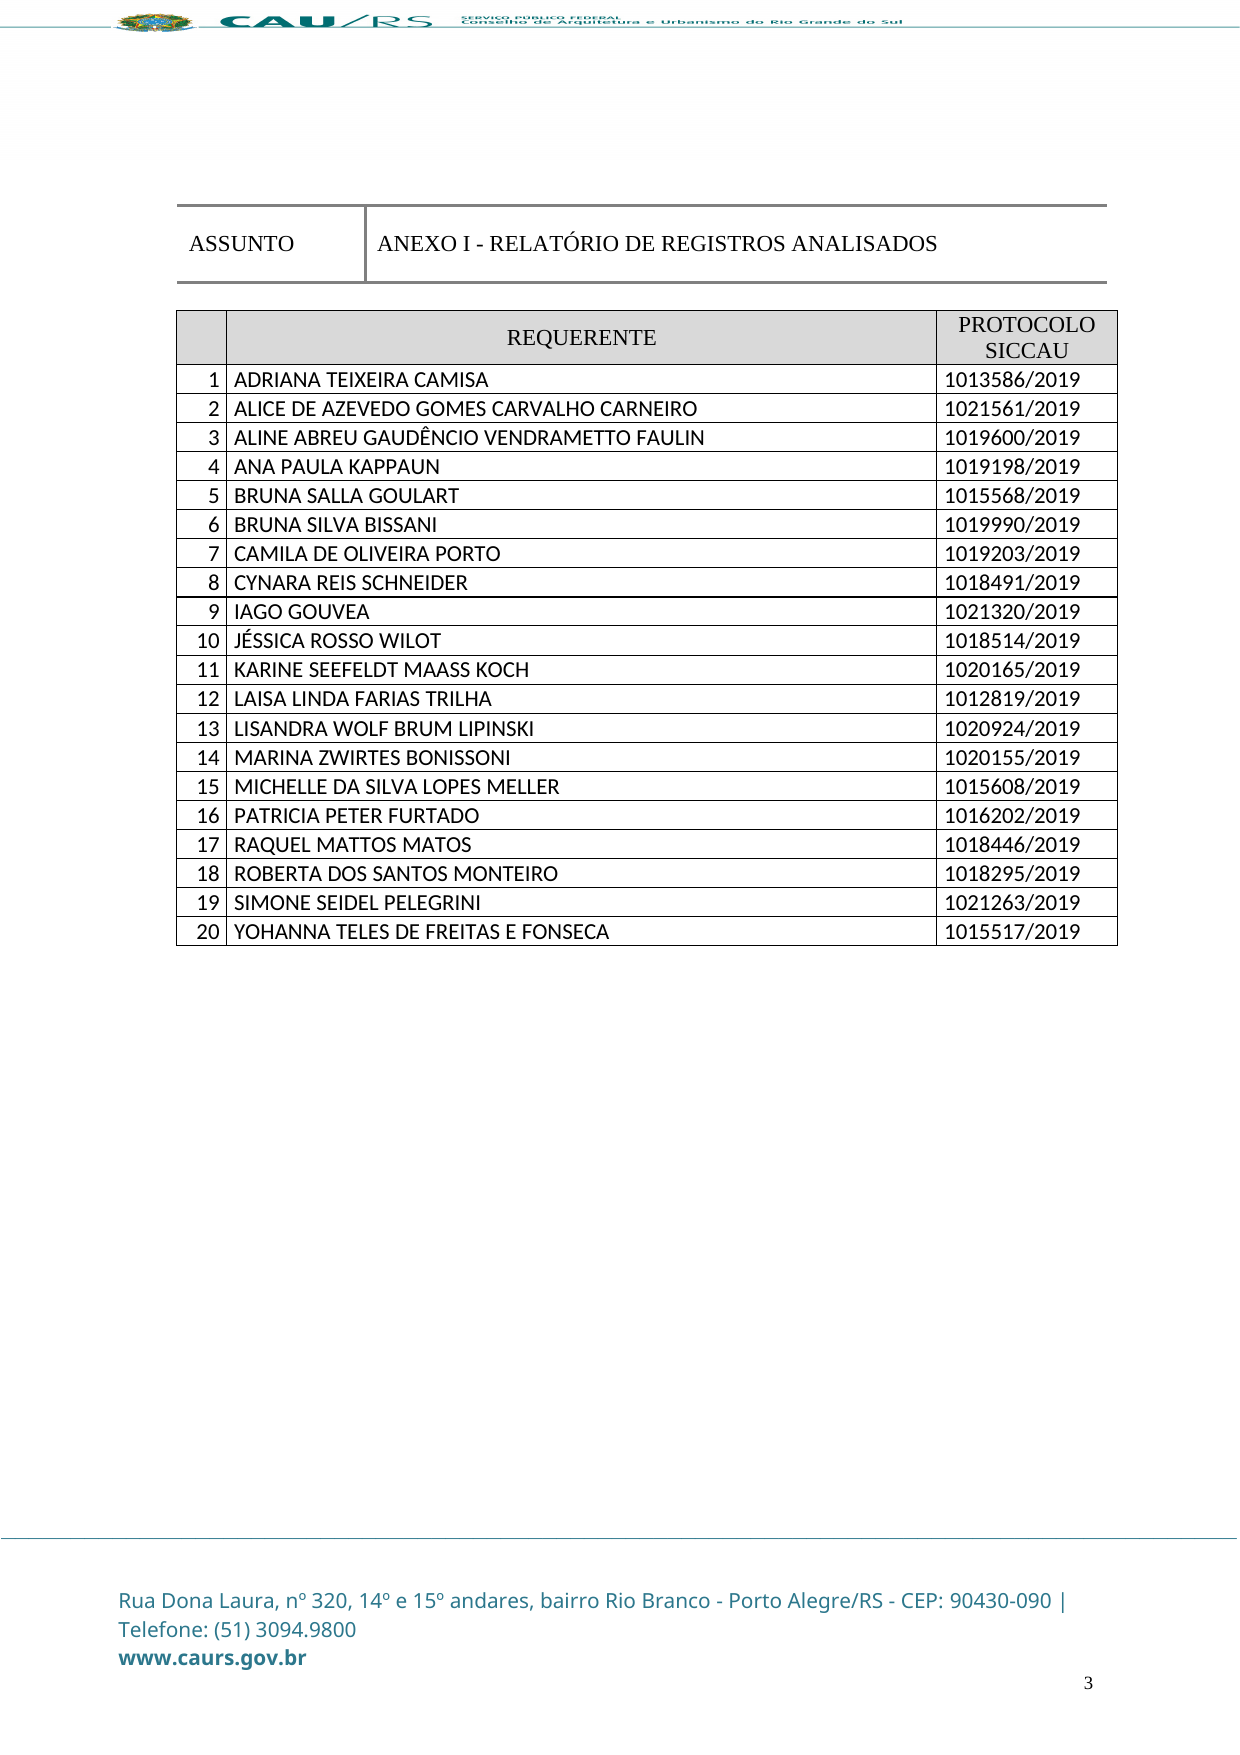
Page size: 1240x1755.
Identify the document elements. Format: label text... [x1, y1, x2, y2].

table_cell ADRIANA TEIXEIRA CAMISA [227, 365, 936, 393]
table_cell PATRICIA PETER FURTADO [227, 801, 936, 829]
table_cell CYNARA REIS SCHNEIDER [227, 568, 936, 596]
table_cell 12 [177, 685, 226, 713]
table_cell 8 [177, 568, 226, 596]
table_cell 3 [177, 423, 226, 451]
table_cell ROBERTA DOS SANTOS MONTEIRO [227, 859, 936, 887]
table_cell 1021320/2019 [937, 598, 1117, 625]
table_cell 14 [177, 743, 226, 771]
table_cell 10 [177, 626, 226, 654]
table_cell 1019600/2019 [937, 423, 1117, 451]
table_cell YOHANNA TELES DE FREITAS E FONSECA [227, 917, 936, 945]
table_cell 1016202/2019 [937, 801, 1117, 829]
table_cell 7 [177, 539, 226, 567]
table_cell 19 [177, 888, 226, 916]
table_cell BRUNA SILVA BISSANI [227, 510, 936, 538]
table_cell 16 [177, 801, 226, 829]
table_cell 18 [177, 859, 226, 887]
table_header ANEXO I - RELATÓRIO DE REGISTROS ANALISADOS [367, 207, 1107, 281]
table_header ASSUNTO [177, 207, 364, 281]
table_cell 6 [177, 510, 226, 538]
table_cell 5 [177, 481, 226, 509]
table_cell RAQUEL MATTOS MATOS [227, 830, 936, 858]
table_cell ANA PAULA KAPPAUN [227, 452, 936, 480]
table_cell MARINA ZWIRTES BONISSONI [227, 743, 936, 771]
table_cell CAMILA DE OLIVEIRA PORTO [227, 539, 936, 567]
table_header [177, 311, 226, 364]
table_cell IAGO GOUVEA [227, 598, 936, 625]
table_cell 1020165/2019 [937, 656, 1117, 683]
table_cell JÉSSICA ROSSO WILOT [227, 626, 936, 654]
table_cell 17 [177, 830, 226, 858]
table_cell 13 [177, 714, 226, 742]
table_cell LAISA LINDA FARIAS TRILHA [227, 685, 936, 713]
table_cell ALINE ABREU GAUDÊNCIO VENDRAMETTO FAULIN [227, 423, 936, 451]
table_cell BRUNA SALLA GOULART [227, 481, 936, 509]
table_cell 1018491/2019 [937, 568, 1117, 596]
table_cell 1019990/2019 [937, 510, 1117, 538]
table_cell 1021561/2019 [937, 394, 1117, 422]
table_cell 4 [177, 452, 226, 480]
table_cell 1 [177, 365, 226, 393]
table_cell 1019203/2019 [937, 539, 1117, 567]
table_cell 1013586/2019 [937, 365, 1117, 393]
table_cell 1020924/2019 [937, 714, 1117, 742]
table_cell ALICE DE AZEVEDO GOMES CARVALHO CARNEIRO [227, 394, 936, 422]
table_cell 1012819/2019 [937, 685, 1117, 713]
table_cell 1015568/2019 [937, 481, 1117, 509]
table_cell 9 [177, 598, 226, 625]
table_cell 2 [177, 394, 226, 422]
table_cell 15 [177, 772, 226, 800]
table_cell LISANDRA WOLF BRUM LIPINSKI [227, 714, 936, 742]
table_cell KARINE SEEFELDT MAASS KOCH [227, 656, 936, 683]
table_cell 1018446/2019 [937, 830, 1117, 858]
table_header REQUERENTE [227, 311, 936, 364]
table_cell 1015608/2019 [937, 772, 1117, 800]
table_cell 1020155/2019 [937, 743, 1117, 771]
table_cell 1021263/2019 [937, 888, 1117, 916]
table_header PROTOCOLO SICCAU [937, 311, 1117, 364]
table_cell 1018295/2019 [937, 859, 1117, 887]
table_cell 20 [177, 917, 226, 945]
table_cell SIMONE SEIDEL PELEGRINI [227, 888, 936, 916]
table_cell 1015517/2019 [937, 917, 1117, 945]
table_cell MICHELLE DA SILVA LOPES MELLER [227, 772, 936, 800]
table_cell 1019198/2019 [937, 452, 1117, 480]
table_cell 1018514/2019 [937, 626, 1117, 654]
table_cell 11 [177, 656, 226, 683]
